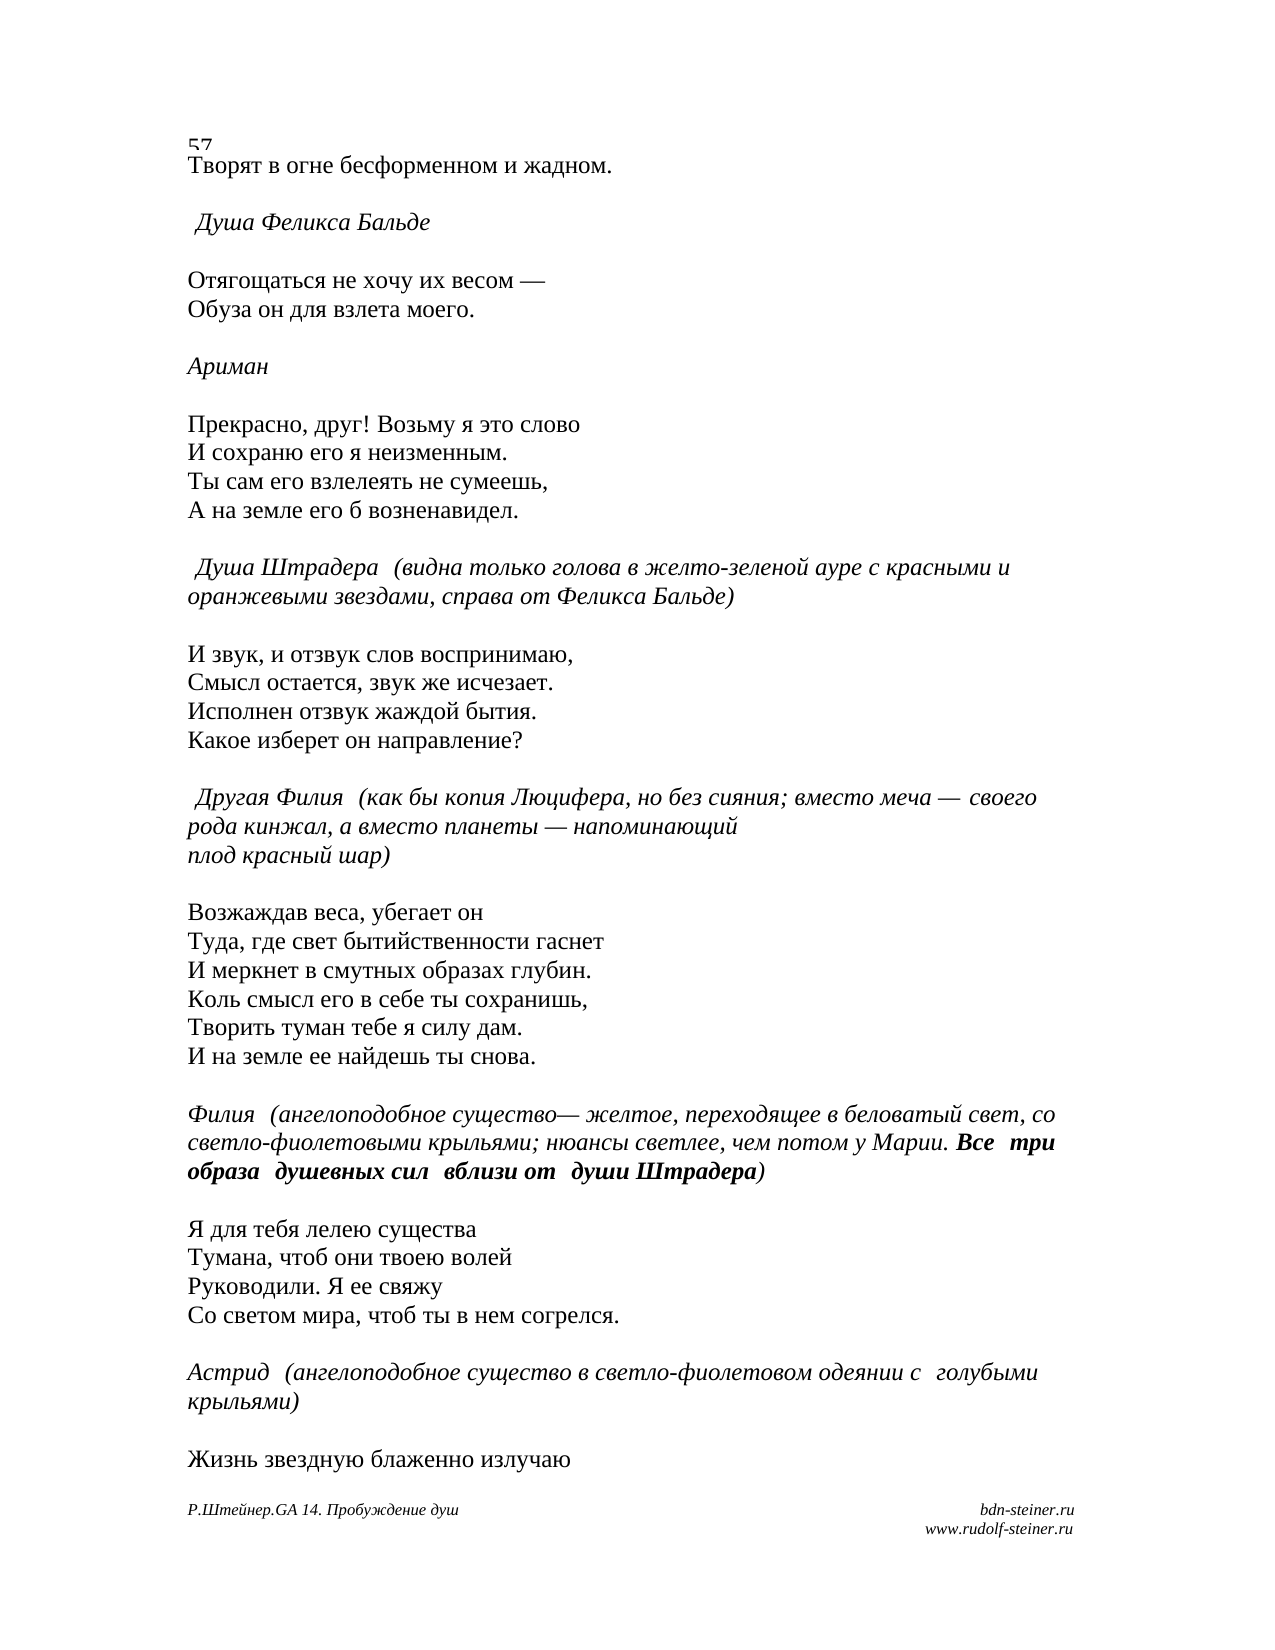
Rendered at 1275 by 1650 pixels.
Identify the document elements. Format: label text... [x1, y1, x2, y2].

text Филия (ангелоподобное существо— желтое, переходящее в беловатый свет, со светло-фиолетовыми крыльями; нюансы светлее, чем потом у Марии. Все три образа душевных сил вблизи от души Штрадера) [187, 1099, 1087, 1185]
text Отягощаться не хочу их весом — Обуза он для взлета моего. [187, 265, 1087, 322]
text Жизнь звездную блаженно излучаю [187, 1444, 1087, 1472]
text Душа Штрадера (видна только голова в желто-зеленой ауре с красными и оранжевыми звездами, справа от Феликса Бальде) [187, 552, 1087, 610]
text Астрид (ангелоподобное существо в светло-фиолетовом одеянии с голубыми крыльями) [187, 1357, 1087, 1415]
text Возжаждав веса, убегает он Туда, где свет бытийственности гаснет И меркнет в смутных образах глубин. Коль смысл его в себе ты сохранишь, Творить туман тебе я силу дам. И на земле ее найдешь ты снова. [187, 897, 1087, 1070]
text Ариман [187, 351, 1087, 380]
text Душа Феликса Бальде [187, 207, 1087, 236]
text Прекрасно, друг! Возьму я это слово И сохраню его я неизменным. Ты сам его взлелеять не сумеешь, А на земле его б возненавидел. [187, 409, 1087, 524]
text И звук, и отзвук слов воспринимаю, Смысл остается, звук же исчезает. Исполнен отзвук жаждой бытия. Какое изберет он направление? [187, 639, 1087, 754]
text Другая Филия (как бы копия Люцифера, но без сияния; вместо меча — своего рода кинжал, а вместо планеты — напоминающий плод красный шар) [187, 782, 1087, 869]
text Творят в огне бесформенном и жадном. [187, 150, 1087, 179]
text Я для тебя лелею существа Тумана, чтоб они твоею волей Руководили. Я ее свяжу Со светом мира, чтоб ты в нем согрелся. [187, 1214, 1087, 1329]
